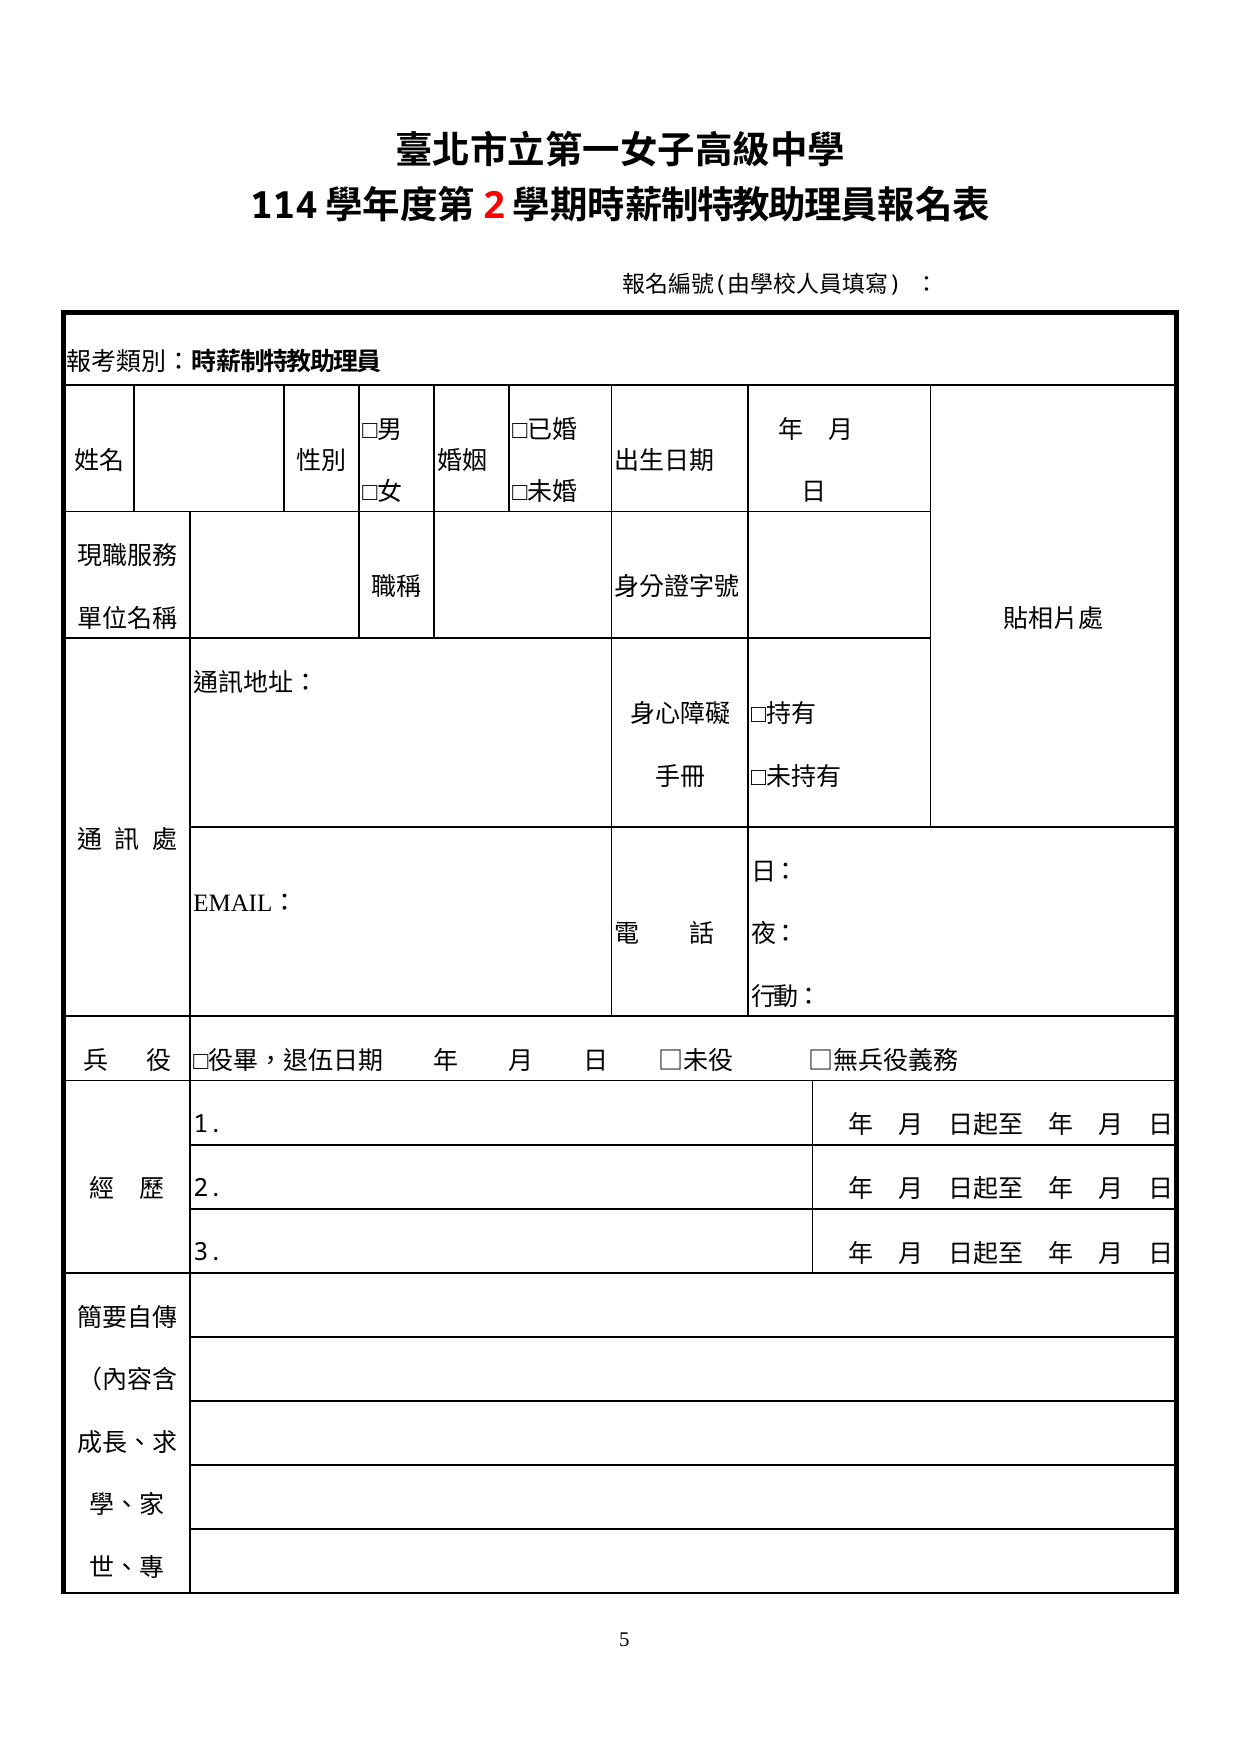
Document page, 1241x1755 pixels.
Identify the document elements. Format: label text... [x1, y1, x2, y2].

table_cell 身心障礙 手冊 [612, 639, 747, 826]
table_cell [749, 512, 930, 637]
table_cell □已婚 □未婚 [510, 386, 611, 511]
table_cell [191, 1338, 1174, 1400]
table_cell [135, 386, 283, 511]
text 報名編號(由學校人員填寫) ： [69, 229, 1134, 291]
table_cell 2. [191, 1146, 812, 1208]
table_cell 性別 [285, 386, 358, 511]
text 臺北市立第一女子高級中學 114學年度第2學期時薪制特教助理員報名表 [106, 120, 1134, 229]
table_cell 貼相片處 [931, 386, 1174, 826]
table_header 報考類別：時薪制特教助理員 [66, 315, 1174, 384]
table_cell 現職服務 單位名稱 [66, 512, 189, 637]
table_cell 電 話 [612, 828, 747, 1015]
table_cell 年 月 日起至 年 月 日 [813, 1210, 1174, 1272]
table_cell 年 月 日 [749, 386, 930, 511]
table_cell 兵 役 [66, 1017, 189, 1080]
table_cell 婚姻 [435, 386, 508, 511]
table_cell □男 □女 [360, 386, 433, 511]
table_cell 簡要自傳（內容含成長、求學、家世、專長、傑出表現等） [66, 1274, 189, 1592]
table_cell 職稱 [360, 512, 433, 637]
table_cell 通 訊 處 [66, 639, 189, 1015]
table_cell □持有 □未持有 [749, 639, 930, 826]
table_cell 日： 夜： 行動： [749, 828, 1174, 1015]
table_cell [435, 512, 611, 637]
table_cell 年 月 日起至 年 月 日 [813, 1146, 1174, 1208]
table_cell [191, 512, 358, 637]
table_cell 身分證字號 [612, 512, 747, 637]
table_cell 通訊地址： [191, 639, 611, 826]
table_cell 出生日期 [612, 386, 747, 511]
table_cell EMAIL： [191, 828, 611, 1015]
table_cell 經 歷 [66, 1081, 189, 1272]
table_cell [191, 1274, 1174, 1336]
table_cell [191, 1402, 1174, 1464]
table_cell [191, 1530, 1174, 1592]
table_cell 3. [191, 1210, 812, 1272]
table_cell □役畢，退伍日期 年 月 日 □未役 □無兵役義務 [191, 1017, 1174, 1080]
table_cell 姓名 [66, 386, 133, 511]
table_cell 1. [191, 1081, 812, 1144]
table_cell [191, 1466, 1174, 1528]
table_cell 年 月 日起至 年 月 日 [813, 1081, 1174, 1144]
